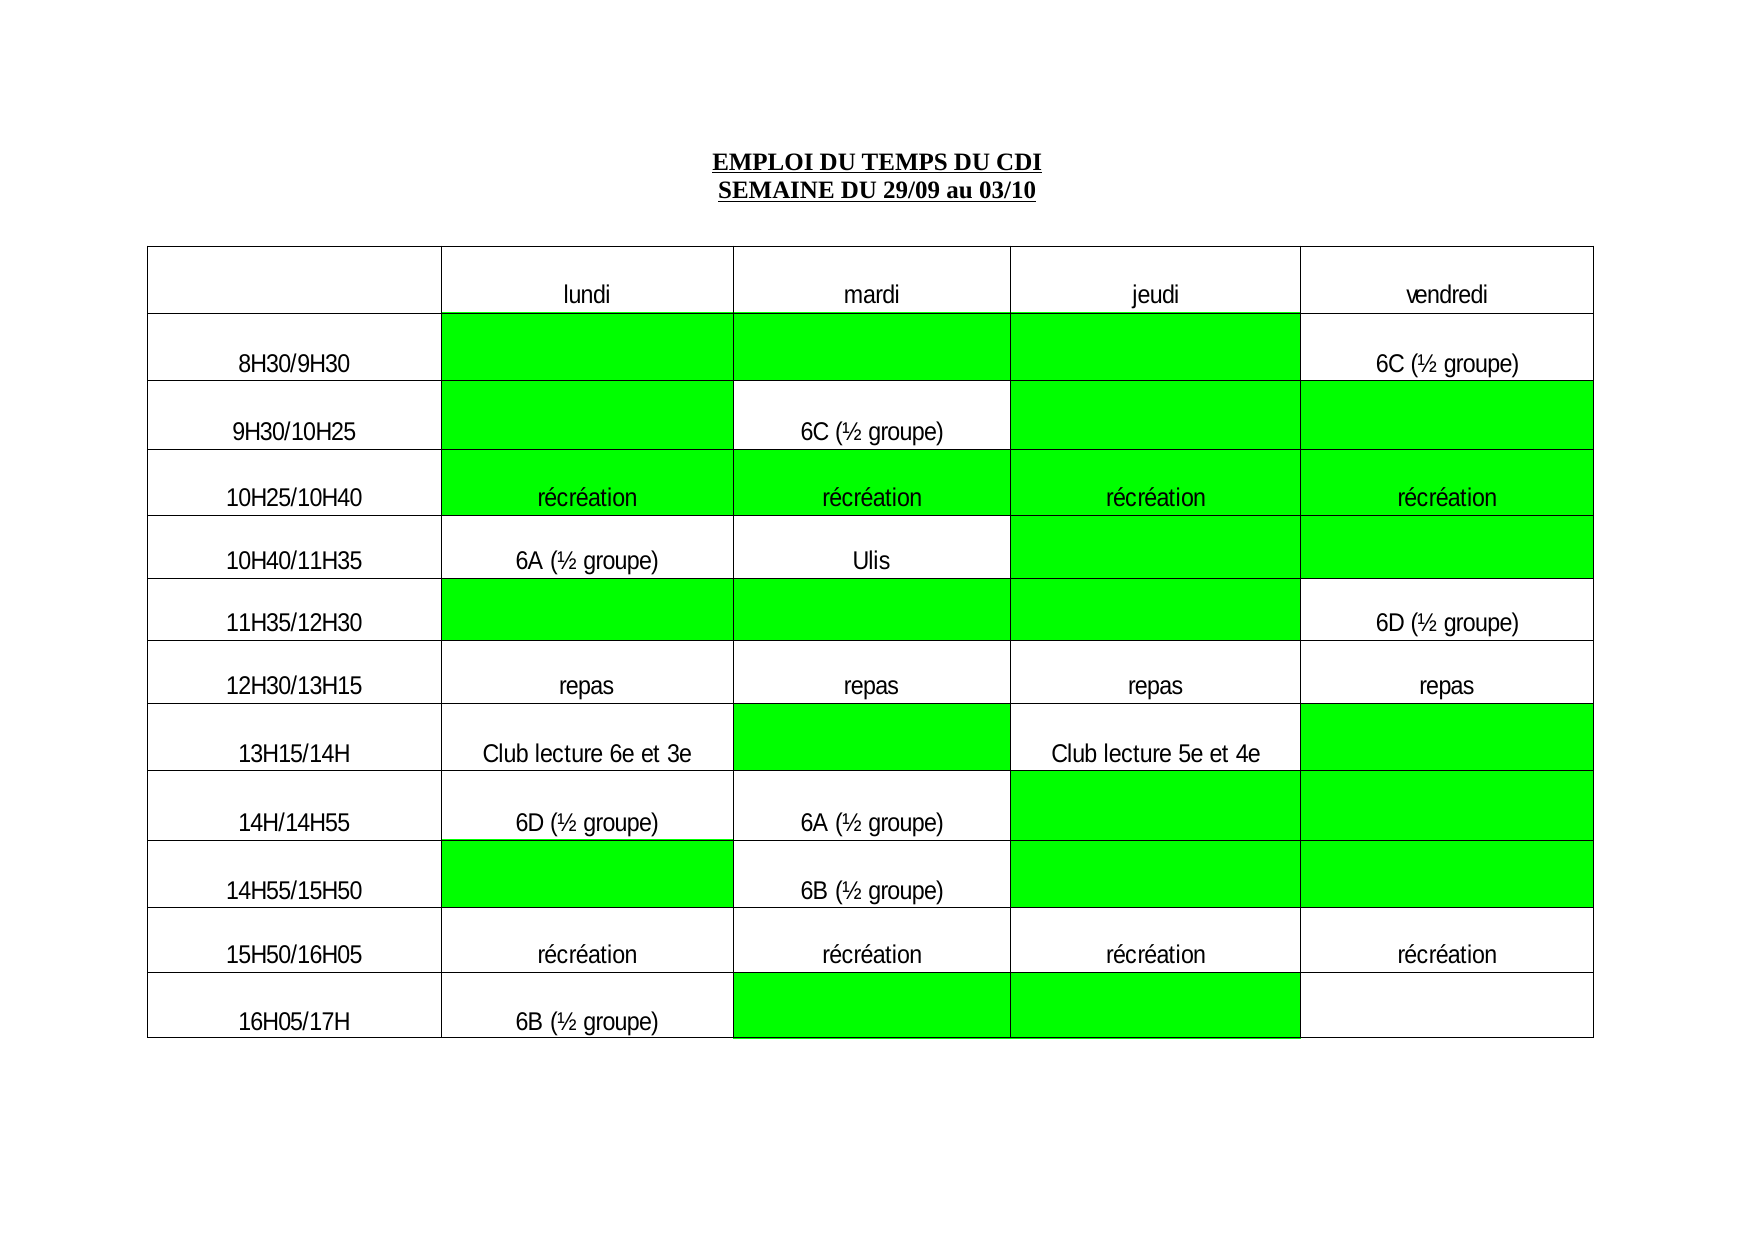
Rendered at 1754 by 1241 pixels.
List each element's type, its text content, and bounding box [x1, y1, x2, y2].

text EMPLOI DU TEMPS DU CDI [118, 147, 1636, 176]
text SEMAINE DU 29/09 au 03/10 [118, 176, 1636, 204]
